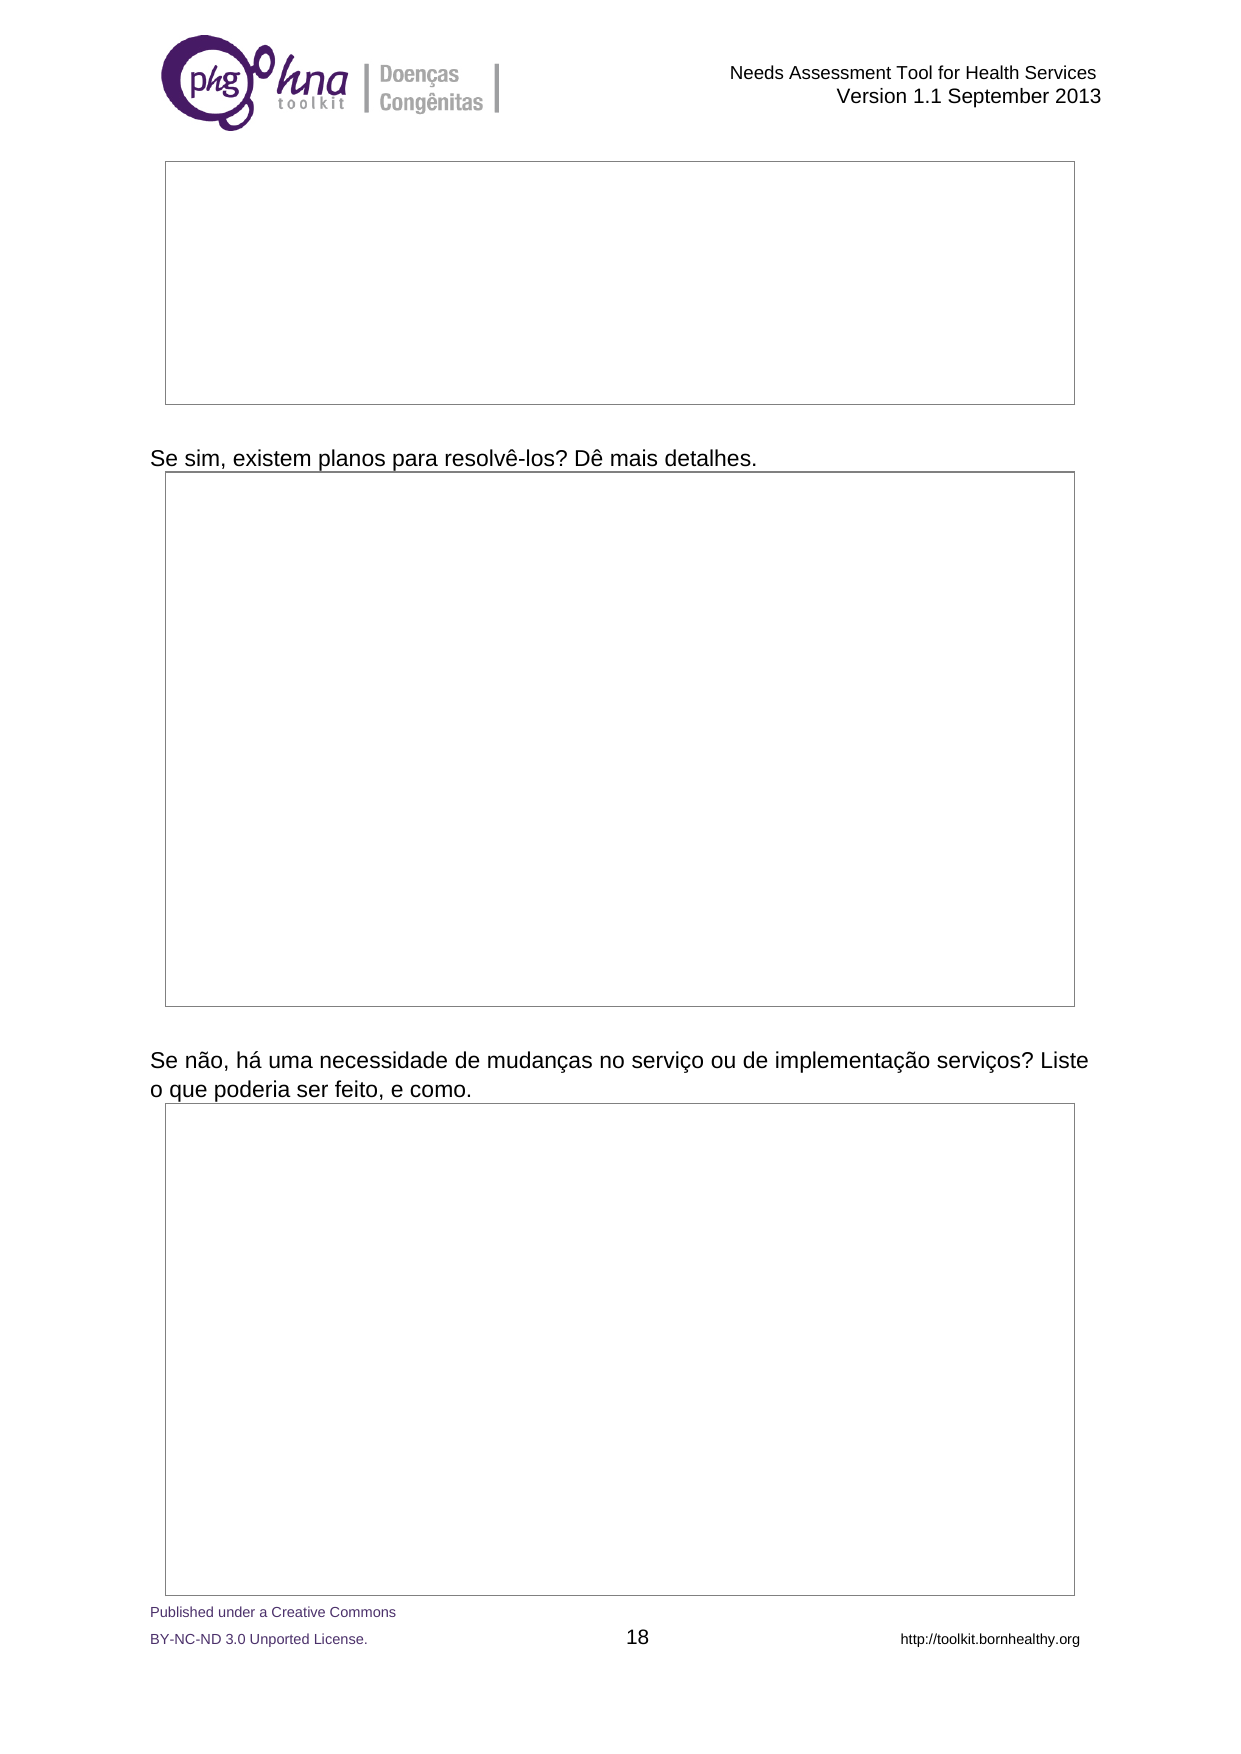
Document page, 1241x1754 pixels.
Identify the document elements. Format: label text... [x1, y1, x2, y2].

subtitle Se não, há uma necessidade de mudanças no serviço ou de implementação serviços? Liste o que poderia ser feito, e como. [150, 1044, 1090, 1103]
subtitle Se sim, existem planos para resolvê-los? Dê mais detalhes. [150, 442, 1090, 471]
